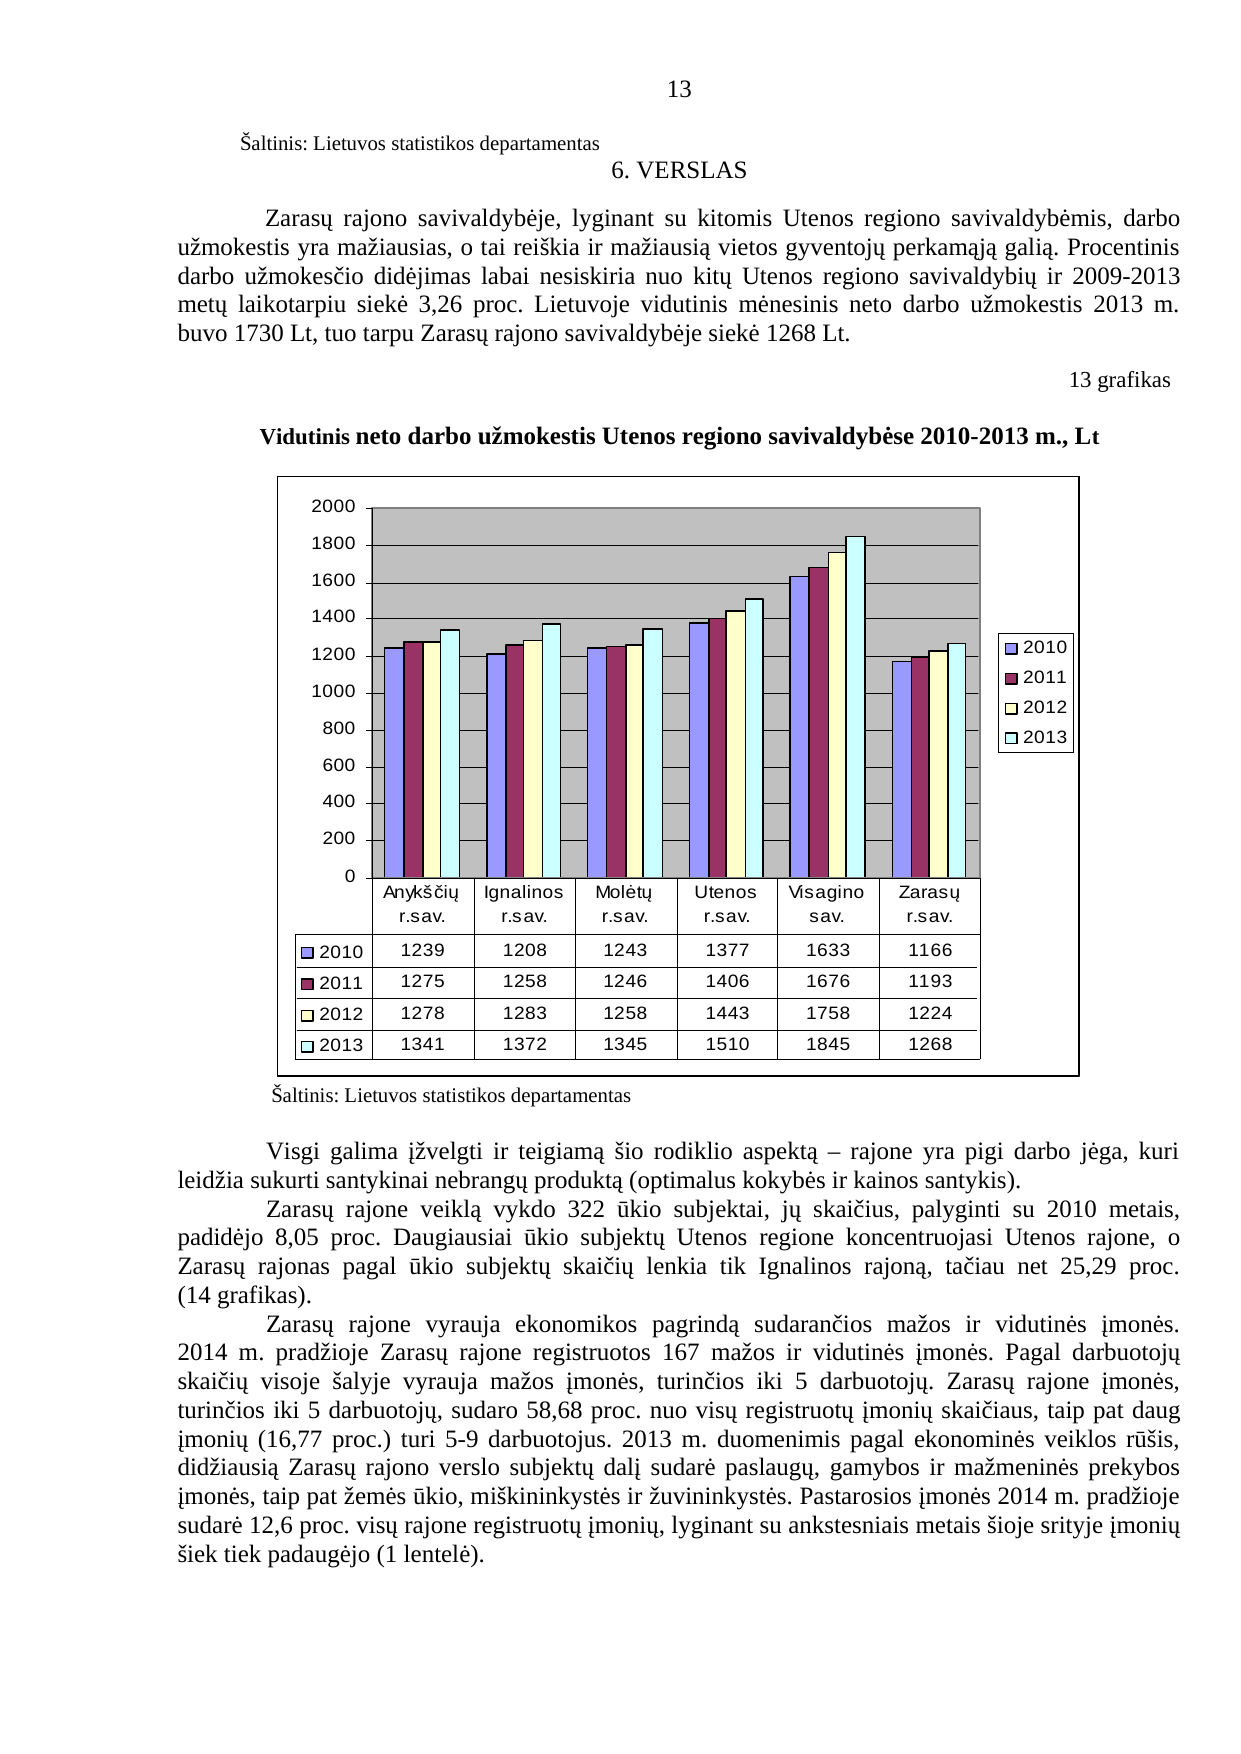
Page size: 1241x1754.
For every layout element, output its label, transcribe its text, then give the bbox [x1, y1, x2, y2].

text Šaltinis: Lietuvos statistikos departamentas [177, 131, 1181, 155]
text Vidutinis neto darbo užmokestis Utenos regiono savivaldybėse 2010-2013 m., Lt [177, 421, 1181, 450]
text 6. VERSLAS [177, 155, 1181, 184]
text Zarasų rajono savivaldybėje, lyginant su kitomis Utenos regiono savivaldybėmis, darbo užmokestis yra mažiausias, o tai reiškia ir mažiausią vietos gyventojų perkamąją galią. Procentinis darbo užmokesčio didėjimas labai nesiskiria nuo kitų Utenos regiono savivaldybių ir 2009-2013 metų laikotarpiu siekė 3,26 proc. Lietuvoje vidutinis mėnesinis neto darbo užmokestis 2013 m. buvo 1730 Lt, tuo tarpu Zarasų rajono savivaldybėje siekė 1268 Lt. [177, 203, 1181, 347]
text 13 grafikas [177, 366, 1171, 393]
text Šaltinis: Lietuvos statistikos departamentas [177, 1083, 1181, 1107]
text Visgi galima įžvelgti ir teigiamą šio rodiklio aspektą – rajone yra pigi darbo jėga, kuri leidžia sukurti santykinai nebrangų produktą (optimalus kokybės ir kainos santykis). [177, 1136, 1181, 1194]
text Zarasų rajone vyrauja ekonomikos pagrindą sudarančios mažos ir vidutinės įmonės. 2014 m. pradžioje Zarasų rajone registruotos 167 mažos ir vidutinės įmonės. Pagal darbuotojų skaičių visoje šalyje vyrauja mažos įmonės, turinčios iki 5 darbuotojų. Zarasų rajone įmonės, turinčios iki 5 darbuotojų, sudaro 58,68 proc. nuo visų registruotų įmonių skaičiaus, taip pat daug įmonių (16,77 proc.) turi 5-9 darbuotojus. 2013 m. duomenimis pagal ekonominės veiklos rūšis, didžiausią Zarasų rajono verslo subjektų dalį sudarė paslaugų, gamybos ir mažmeninės prekybos įmonės, taip pat žemės ūkio, miškininkystės ir žuvininkystės. Pastarosios įmonės 2014 m. pradžioje sudarė 12,6 proc. visų rajone registruotų įmonių, lyginant su ankstesniais metais šioje srityje įmonių šiek tiek padaugėjo (1 lentelė). [177, 1309, 1181, 1567]
text Zarasų rajone veiklą vykdo 322 ūkio subjektai, jų skaičius, palyginti su 2010 metais, padidėjo 8,05 proc. Daugiausiai ūkio subjektų Utenos regione koncentruojasi Utenos rajone, o Zarasų rajonas pagal ūkio subjektų skaičių lenkia tik Ignalinos rajoną, tačiau net 25,29 proc. (14 grafikas). [177, 1194, 1181, 1309]
